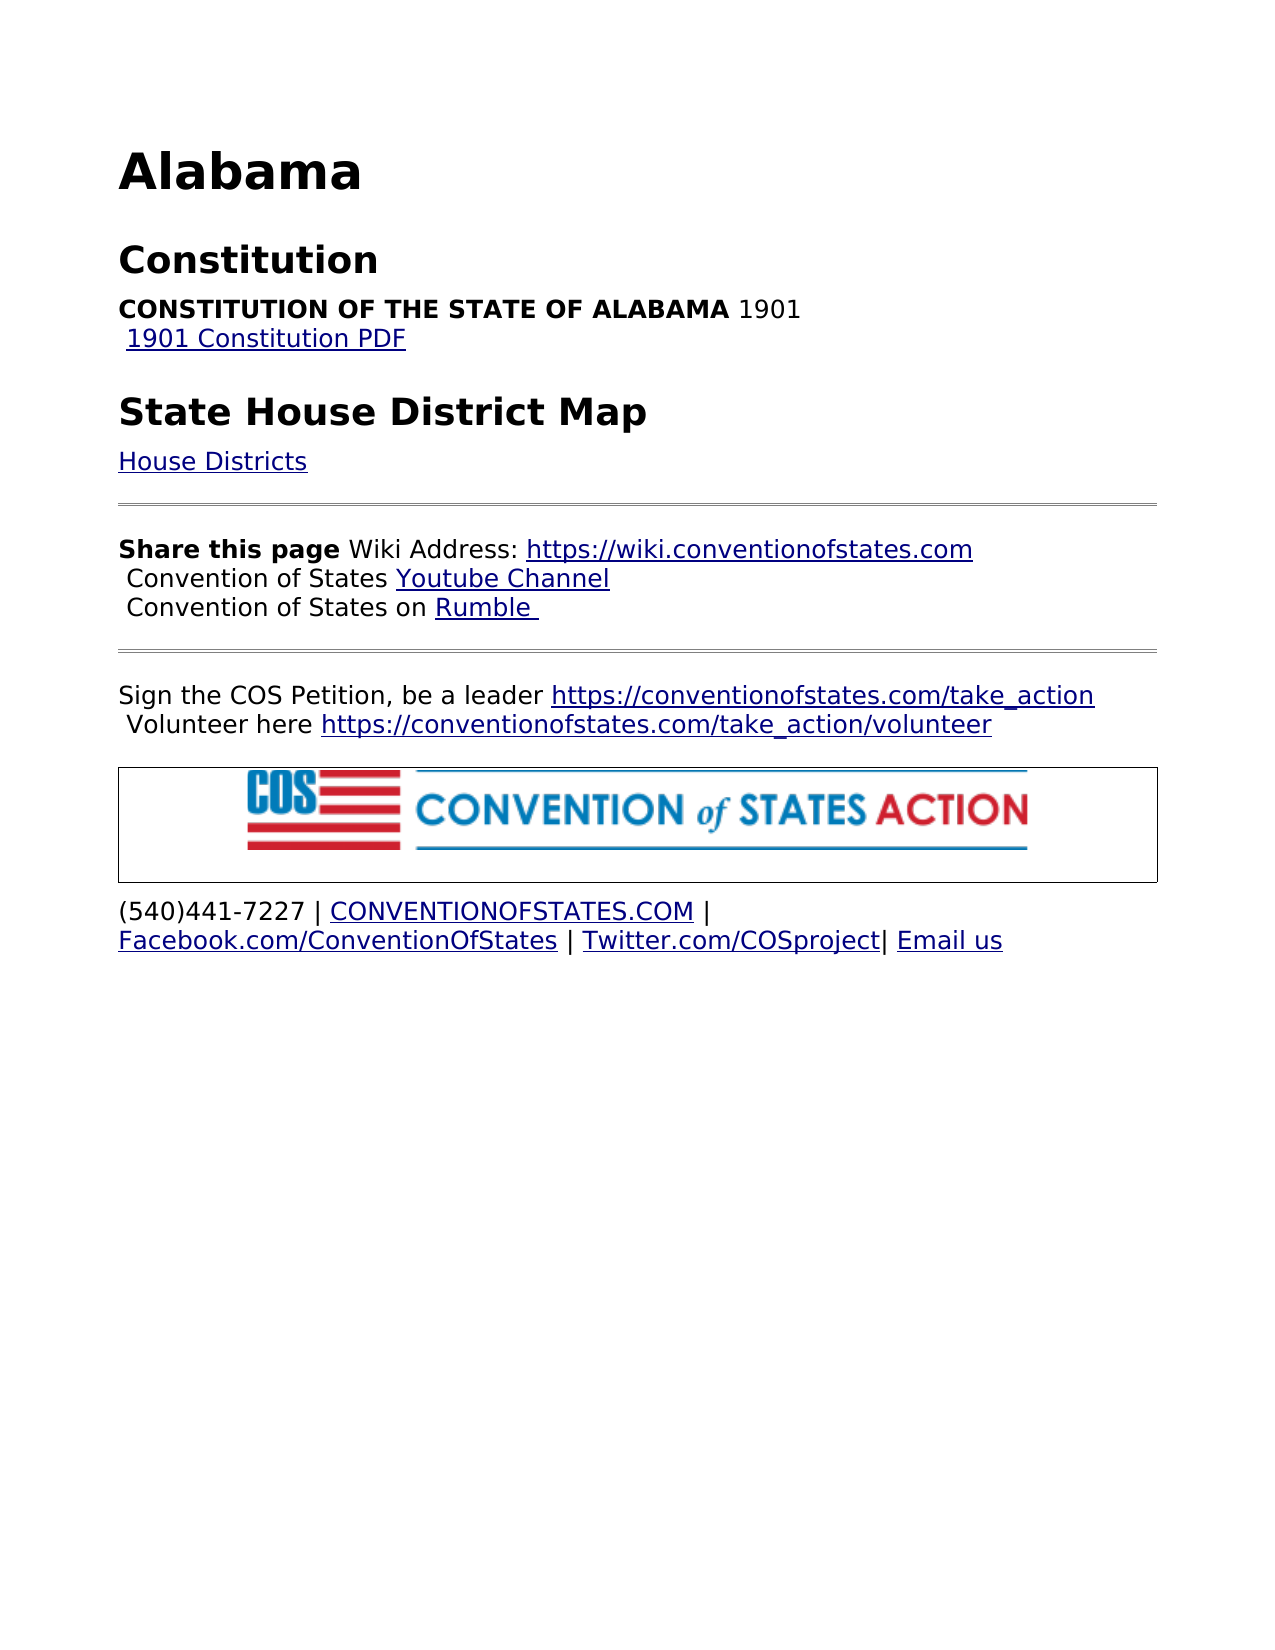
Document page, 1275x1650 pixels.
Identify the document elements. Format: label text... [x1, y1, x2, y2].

text (540)441-7227 | CONVENTIONOFSTATES.COM | Facebook.com/ConventionOfStates | Twitter.com/COSproject| Email us [118, 897, 1157, 955]
picture [247, 770, 1028, 850]
text Sign the COS Petition, be a leader https://conventionofstates.com/take_action Volunteer here https://conventionofstates.com/take_action/volunteer [118, 681, 1157, 740]
subtitle Constitution [118, 239, 1157, 282]
table_header [119, 768, 1157, 882]
text House Districts [118, 447, 1157, 476]
subtitle State House District Map [118, 391, 1157, 434]
text Share this page Wiki Address: https://wiki.conventionofstates.com Convention of States Youtube Channel Convention of States on Rumble [118, 535, 1157, 622]
text CONSTITUTION OF THE STATE OF ALABAMA 1901 1901 Constitution PDF [118, 295, 1157, 353]
subtitle Alabama [118, 143, 1157, 201]
